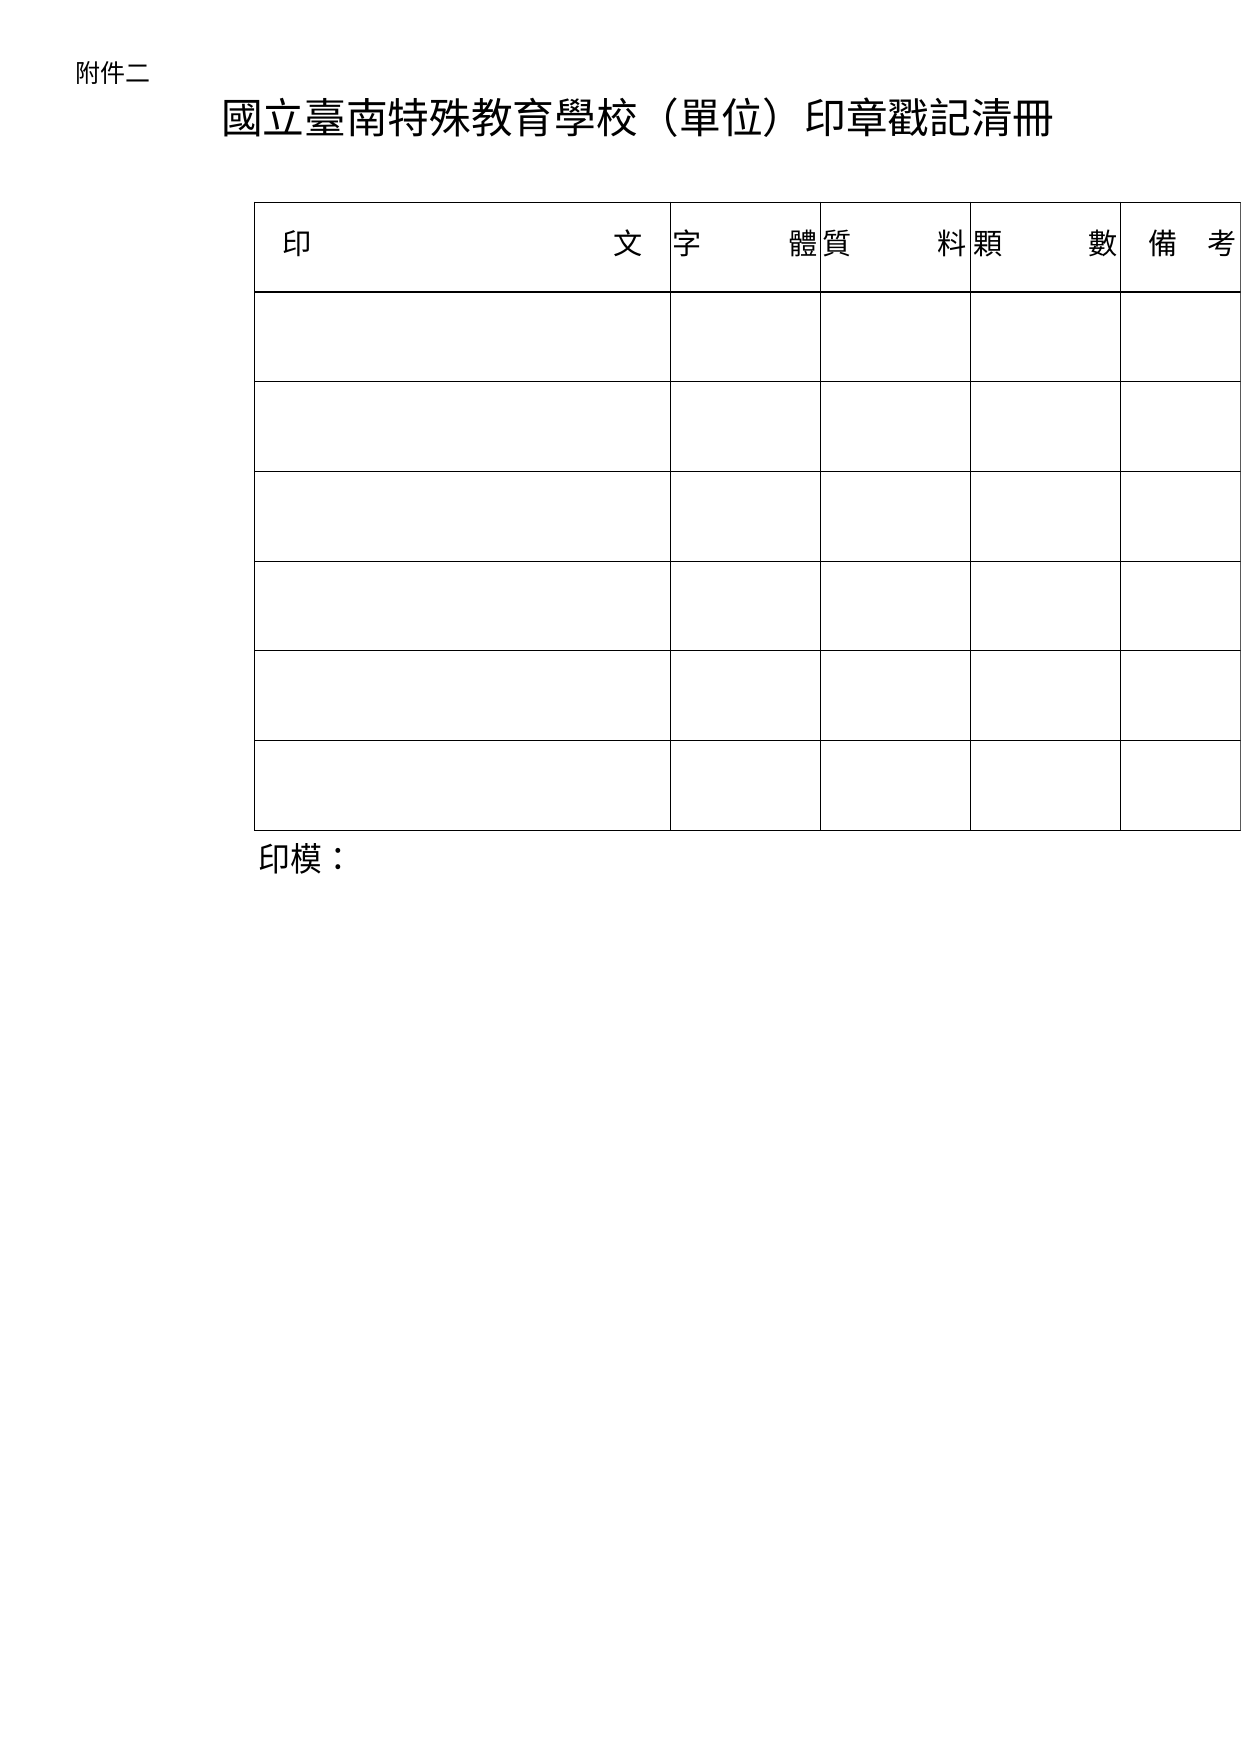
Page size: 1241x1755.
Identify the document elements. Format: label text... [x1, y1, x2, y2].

table_header 顆 數 [971, 203, 1120, 291]
table_header 字 體 [671, 203, 820, 291]
table_cell [821, 741, 970, 830]
table_cell [971, 562, 1120, 650]
subtitle 印模： [258, 836, 1132, 881]
table_cell [1121, 472, 1240, 561]
table_header 印 文 [255, 203, 670, 291]
subtitle 國立臺南特殊教育學校（單位）印章戳記清冊 [221, 88, 1132, 145]
table_cell [671, 293, 820, 381]
table_cell [671, 382, 820, 471]
table_cell [671, 472, 820, 561]
table_cell [821, 472, 970, 561]
table_cell [1121, 293, 1240, 381]
table_cell [671, 562, 820, 650]
table_cell [255, 741, 670, 830]
table_header 備 考 [1121, 203, 1240, 291]
table_cell [1121, 651, 1240, 740]
table_cell [255, 562, 670, 650]
table_cell [821, 651, 970, 740]
table_cell [971, 382, 1120, 471]
table_cell [821, 293, 970, 381]
table_cell [971, 651, 1120, 740]
table_cell [1121, 741, 1240, 830]
table_cell [255, 472, 670, 561]
table_cell [1121, 382, 1240, 471]
table_cell [971, 293, 1120, 381]
table_cell [971, 472, 1120, 561]
text 附件二 [75, 56, 150, 89]
table_cell [671, 741, 820, 830]
table_cell [255, 382, 670, 471]
table_cell [255, 293, 670, 381]
table_cell [821, 562, 970, 650]
table_cell [1121, 562, 1240, 650]
table_cell [971, 741, 1120, 830]
table_cell [821, 382, 970, 471]
table_cell [255, 651, 670, 740]
table_cell [671, 651, 820, 740]
table_header 質 料 [821, 203, 970, 291]
